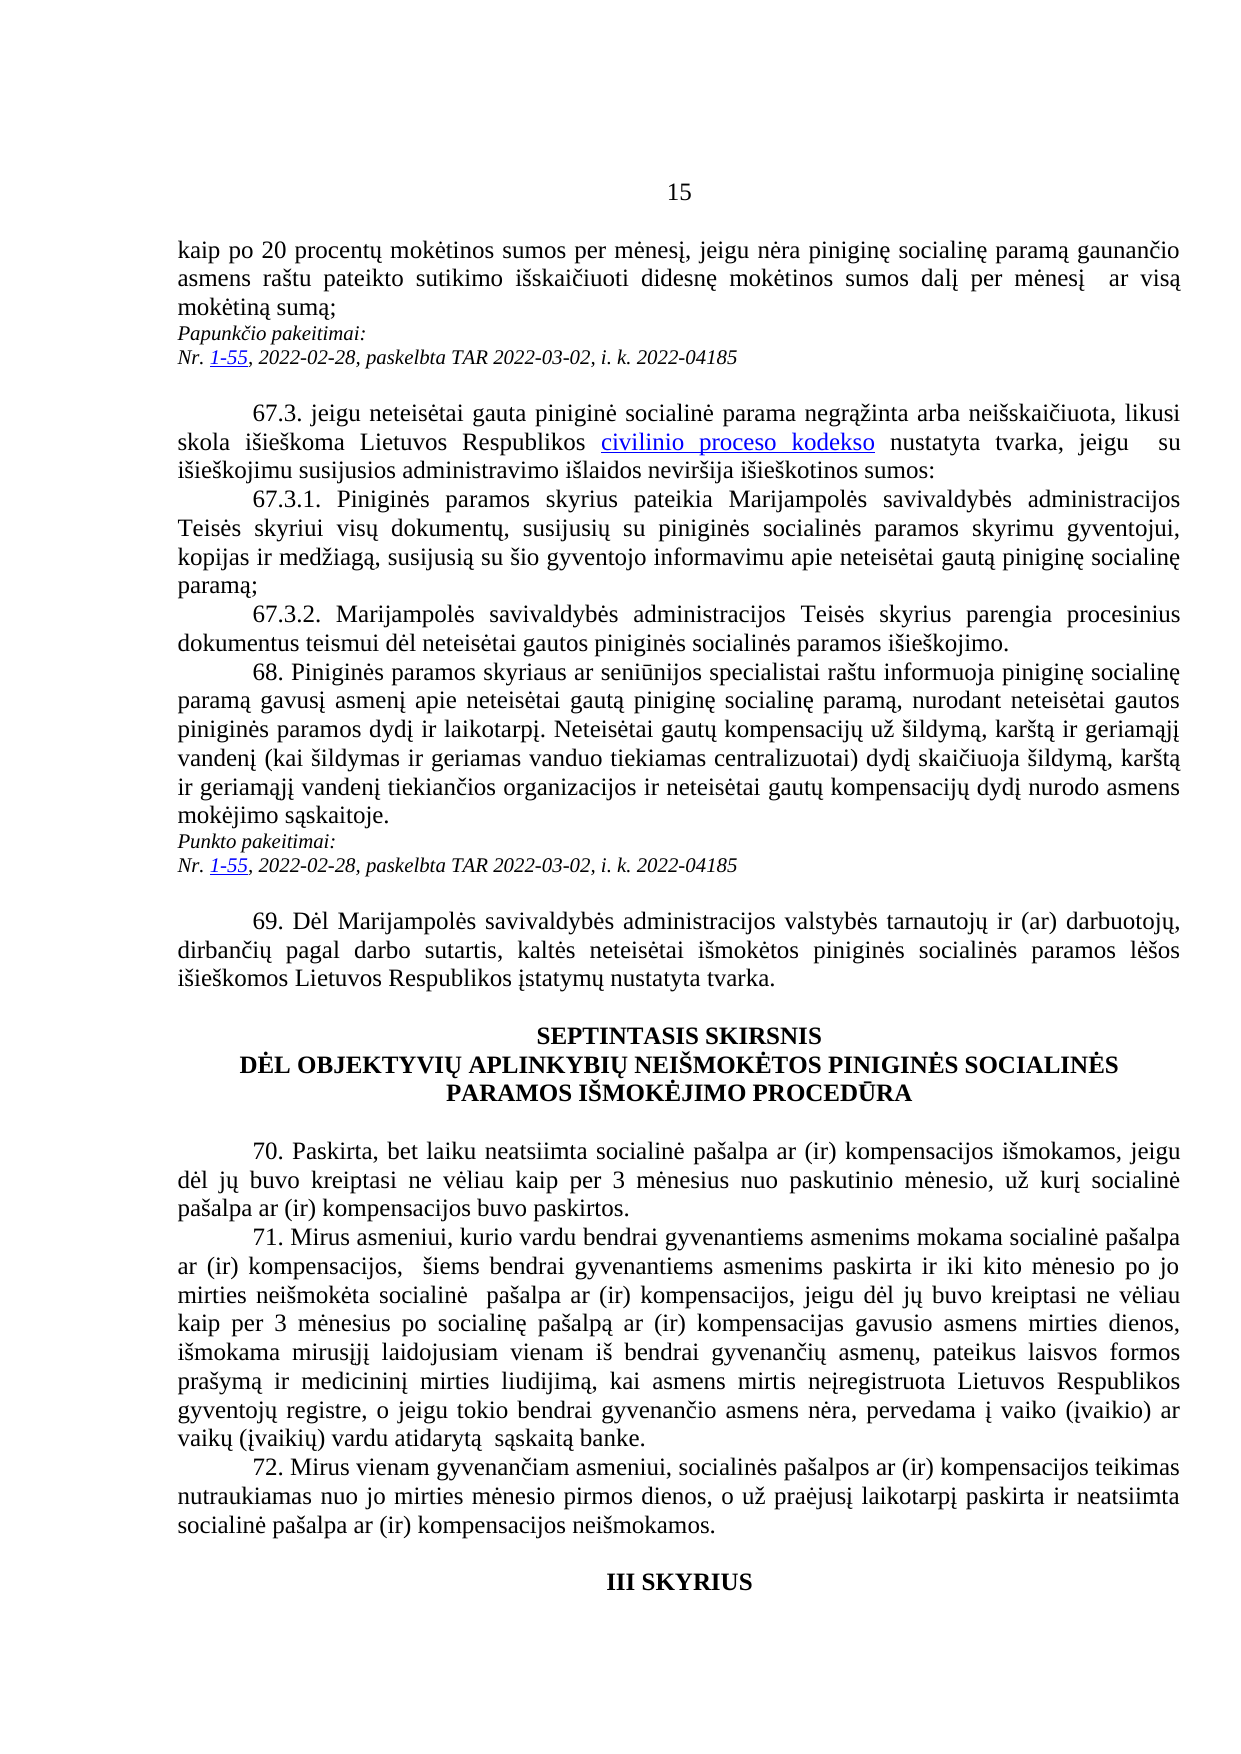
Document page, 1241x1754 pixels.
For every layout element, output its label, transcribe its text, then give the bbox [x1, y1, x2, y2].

text DĖL OBJEKTYVIŲ APLINKYBIŲ NEIŠMOKĖTOS PINIGINĖS SOCIALINĖS PARAMOS IŠMOKĖJIMO PROCEDŪRA [177, 1050, 1181, 1107]
text 68. Piniginės paramos skyriaus ar seniūnijos specialistai raštu informuoja piniginę socialinę paramą gavusį asmenį apie neteisėtai gautą piniginę socialinę paramą, nurodant neteisėtai gautos piniginės paramos dydį ir laikotarpį. Neteisėtai gautų kompensacijų už šildymą, karštą ir geriamąjį vandenį (kai šildymas ir geriamas vanduo tiekiamas centralizuotai) dydį skaičiuoja šildymą, karštą ir geriamąjį vandenį tiekiančios organizacijos ir neteisėtai gautų kompensacijų dydį nurodo asmens mokėjimo sąskaitoje. [177, 657, 1181, 829]
text SEPTINTASIS SKIRSNIS [177, 1021, 1181, 1050]
text Nr. 1-55, 2022-02-28, paskelbta TAR 2022-03-02, i. k. 2022-04185 [177, 853, 1181, 877]
text 67.3. jeigu neteisėtai gauta piniginė socialinė parama negrąžinta arba neišskaičiuota, likusi skola išieškoma Lietuvos Respublikos civilinio proceso kodekso nustatyta tvarka, jeigu su išieškojimu susijusios administravimo išlaidos neviršija išieškotinos sumos: [177, 398, 1181, 484]
text 70. Paskirta, bet laiku neatsiimta socialinė pašalpa ar (ir) kompensacijos išmokamos, jeigu dėl jų buvo kreiptasi ne vėliau kaip per 3 mėnesius nuo paskutinio mėnesio, už kurį socialinė pašalpa ar (ir) kompensacijos buvo paskirtos. [177, 1136, 1181, 1222]
text 67.3.2. Marijampolės savivaldybės administracijos Teisės skyrius parengia procesinius dokumentus teismui dėl neteisėtai gautos piniginės socialinės paramos išieškojimo. [177, 599, 1181, 657]
text Nr. 1-55, 2022-02-28, paskelbta TAR 2022-03-02, i. k. 2022-04185 [177, 345, 1181, 369]
text 71. Mirus asmeniui, kurio vardu bendrai gyvenantiems asmenims mokama socialinė pašalpa ar (ir) kompensacijos, šiems bendrai gyvenantiems asmenims paskirta ir iki kito mėnesio po jo mirties neišmokėta socialinė pašalpa ar (ir) kompensacijos, jeigu dėl jų buvo kreiptasi ne vėliau kaip per 3 mėnesius po socialinę pašalpą ar (ir) kompensacijas gavusio asmens mirties dienos, išmokama mirusįjį laidojusiam vienam iš bendrai gyvenančių asmenų, pateikus laisvos formos prašymą ir medicininį mirties liudijimą, kai asmens mirtis neįregistruota Lietuvos Respublikos gyventojų registre, o jeigu tokio bendrai gyvenančio asmens nėra, pervedama į vaiko (įvaikio) ar vaikų (įvaikių) vardu atidarytą sąskaitą banke. [177, 1222, 1181, 1452]
text 67.3.1. Piniginės paramos skyrius pateikia Marijampolės savivaldybės administracijos Teisės skyriui visų dokumentų, susijusių su piniginės socialinės paramos skyrimu gyventojui, kopijas ir medžiagą, susijusią su šio gyventojo informavimu apie neteisėtai gautą piniginę socialinę paramą; [177, 484, 1181, 599]
text III SKYRIUS [177, 1567, 1181, 1596]
text Punkto pakeitimai: [177, 829, 1181, 853]
text 72. Mirus vienam gyvenančiam asmeniui, socialinės pašalpos ar (ir) kompensacijos teikimas nutraukiamas nuo jo mirties mėnesio pirmos dienos, o už praėjusį laikotarpį paskirta ir neatsiimta socialinė pašalpa ar (ir) kompensacijos neišmokamos. [177, 1452, 1181, 1538]
text kaip po 20 procentų mokėtinos sumos per mėnesį, jeigu nėra piniginę socialinę paramą gaunančio asmens raštu pateikto sutikimo išskaičiuoti didesnę mokėtinos sumos dalį per mėnesį ar visą mokėtiną sumą; [177, 235, 1181, 321]
text 69. Dėl Marijampolės savivaldybės administracijos valstybės tarnautojų ir (ar) darbuotojų, dirbančių pagal darbo sutartis, kaltės neteisėtai išmokėtos piniginės socialinės paramos lėšos išieškomos Lietuvos Respublikos įstatymų nustatyta tvarka. [177, 906, 1181, 992]
text Papunkčio pakeitimai: [177, 321, 1181, 345]
